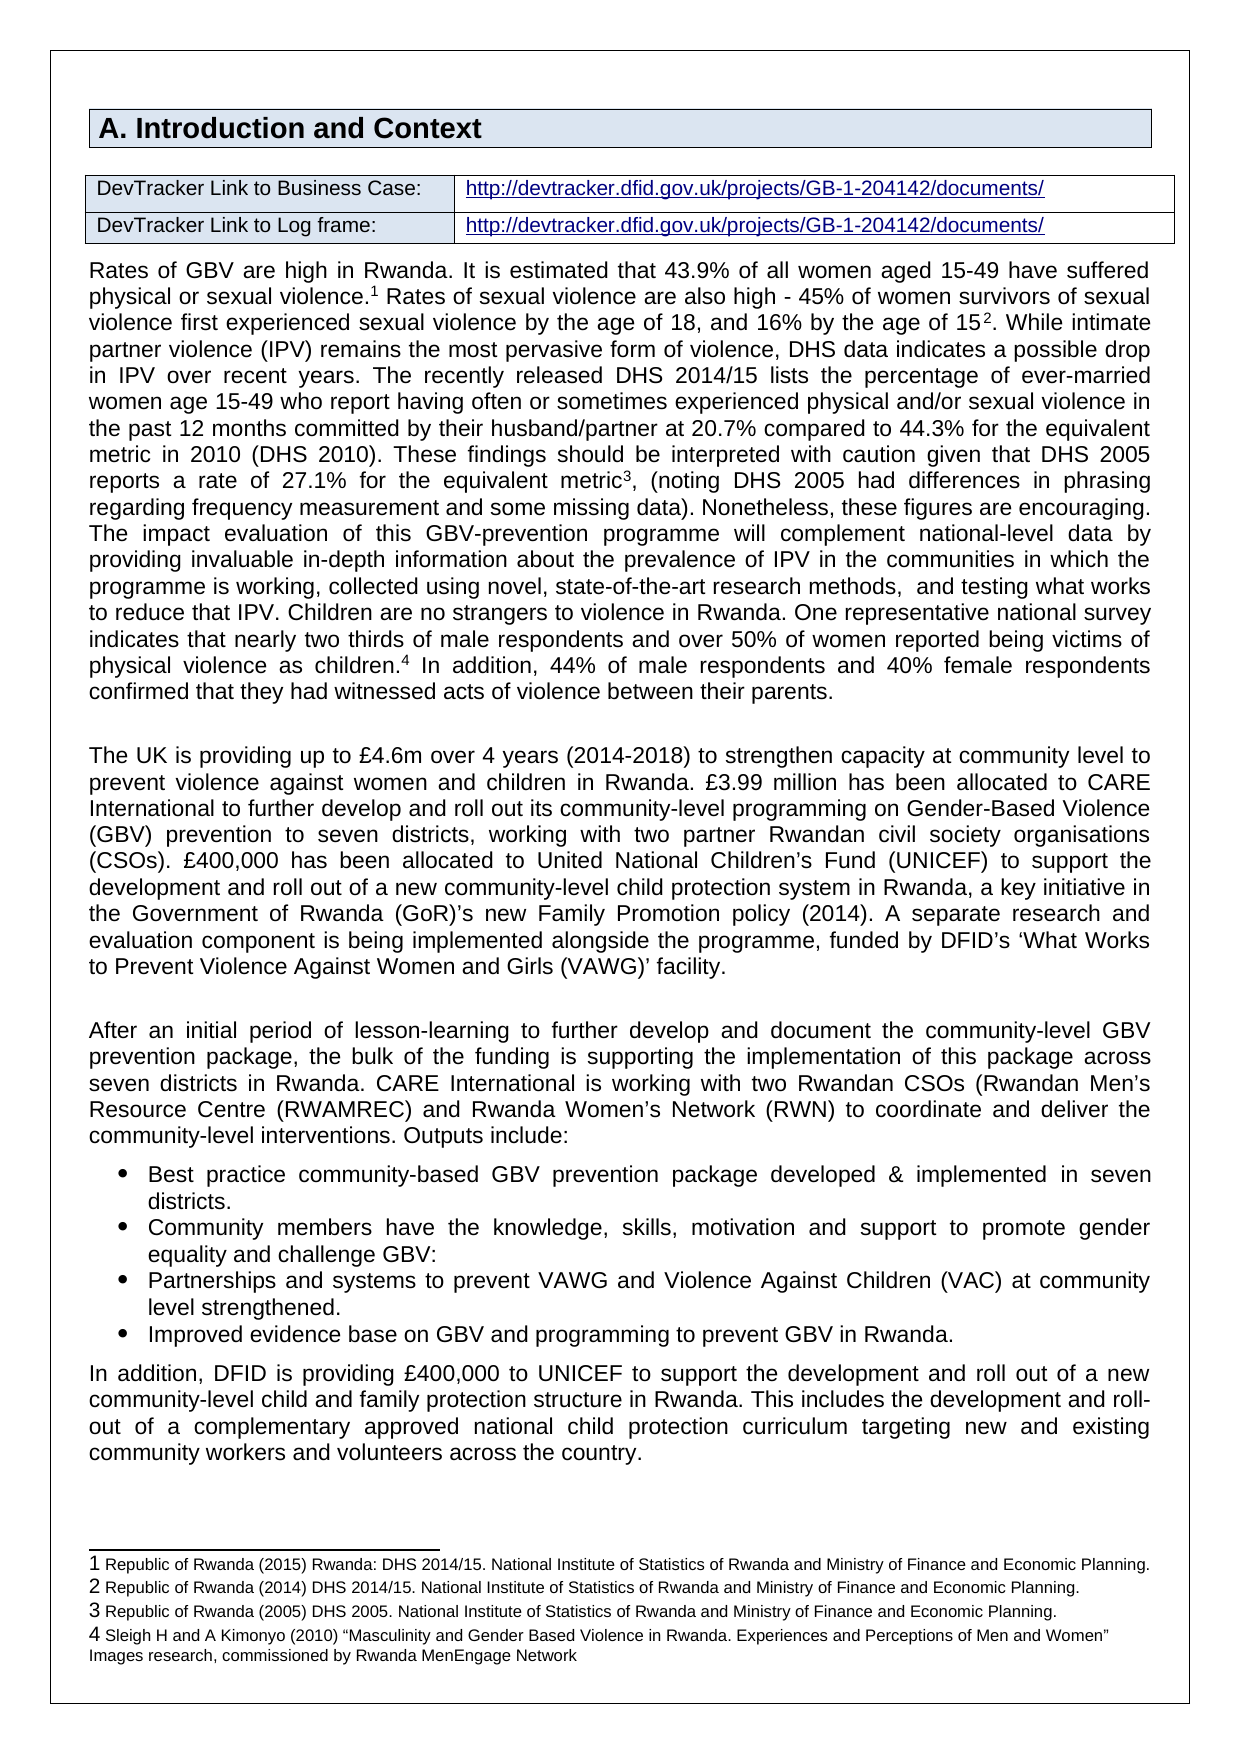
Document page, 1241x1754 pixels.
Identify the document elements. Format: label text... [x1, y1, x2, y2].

text Republic of Rwanda (2014) DHS 2014/15. National Institute of Statistics of Rwanda and Ministry of Finance and Economic Planning. [89, 1574, 1152, 1598]
text Rates of GBV are high in Rwanda. It is estimated that 43.9% of all women aged 15-49 have suffered physical or sexual violence. Rates of sexual violence are also high - 45% of women survivors of sexual violence first experienced sexual violence by the age of 18, and 16% by the age of 15. While intimate partner violence (IPV) remains the most pervasive form of violence, DHS data indicates a possible drop in IPV over recent years. The recently released DHS 2014/15 lists the percentage of ever-married women age 15-49 who report having often or sometimes experienced physical and/or sexual violence in the past 12 months committed by their husband/partner at 20.7% compared to 44.3% for the equivalent metric in 2010 (DHS 2010). These findings should be interpreted with caution given that DHS 2005 reports a rate of 27.1% for the equivalent metric, (noting DHS 2005 had differences in phrasing regarding frequency measurement and some missing data). Nonetheless, these figures are encouraging. The impact evaluation of this GBV-prevention programme will complement national-level data by providing invaluable in-depth information about the prevalence of IPV in the communities in which the programme is working, collected using novel, state-of-the-art research methods, and testing what works to reduce that IPV. Children are no strangers to violence in Rwanda. One representative national survey indicates that nearly two thirds of male respondents and over 50% of women reported being victims of physical violence as children. In addition, 44% of male respondents and 40% female respondents confirmed that they had witnessed acts of violence between their parents. [89, 257, 1152, 704]
text A. Introduction and Context [90, 110, 1151, 147]
text Republic of Rwanda (2005) DHS 2005. National Institute of Statistics of Rwanda and Ministry of Finance and Economic Planning. [89, 1598, 1152, 1622]
text In addition, DFID is providing £400,000 to UNICEF to support the development and roll out of a new community-level child and family protection structure in Rwanda. This includes the development and roll-out of a complementary approved national child protection curriculum targeting new and existing community workers and volunteers across the country. [89, 1360, 1152, 1466]
table_cell DevTracker Link to Log frame: [86, 213, 454, 243]
text Republic of Rwanda (2015) Rwanda: DHS 2014/15. National Institute of Statistics of Rwanda and Ministry of Finance and Economic Planning. [89, 1550, 1152, 1574]
text After an initial period of lesson-learning to further develop and document the community-level GBV prevention package, the bulk of the funding is supporting the implementation of this package across seven districts in Rwanda. CARE International is working with two Rwandan CSOs (Rwandan Men’s Resource Centre (RWAMREC) and Rwanda Women’s Network (RWN) to coordinate and deliver the community-level interventions. Outputs include: [89, 1017, 1152, 1148]
table_cell http://devtracker.dfid.gov.uk/projects/GB-1-204142/documents/ [455, 213, 1174, 243]
list Best practice community-based GBV prevention package developed & implemented in seven districts. [118, 1161, 1152, 1214]
list Partnerships and systems to prevent VAWG and Violence Against Children (VAC) at community level strengthened. [118, 1267, 1152, 1321]
table_header DevTracker Link to Business Case: [86, 176, 454, 212]
text Sleigh H and A Kimonyo (2010) “Masculinity and Gender Based Violence in Rwanda. Experiences and Perceptions of Men and Women” Images research, commissioned by Rwanda MenEngage Network [89, 1622, 1152, 1665]
list Improved evidence base on GBV and programming to prevent GBV in Rwanda. [118, 1321, 1152, 1348]
table_header http://devtracker.dfid.gov.uk/projects/GB-1-204142/documents/ [455, 176, 1174, 212]
text The UK is providing up to £4.6m over 4 years (2014-2018) to strengthen capacity at community level to prevent violence against women and children in Rwanda. £3.99 million has been allocated to CARE International to further develop and roll out its community-level programming on Gender-Based Violence (GBV) prevention to seven districts, working with two partner Rwandan civil society organisations (CSOs). £400,000 has been allocated to United National Children’s Fund (UNICEF) to support the development and roll out of a new community-level child protection system in Rwanda, a key initiative in the Government of Rwanda (GoR)’s new Family Promotion policy (2014). A separate research and evaluation component is being implemented alongside the programme, funded by DFID’s ‘What Works to Prevent Violence Against Women and Girls (VAWG)’ facility. [89, 742, 1152, 979]
list Community members have the knowledge, skills, motivation and support to promote gender equality and challenge GBV: [118, 1214, 1152, 1267]
